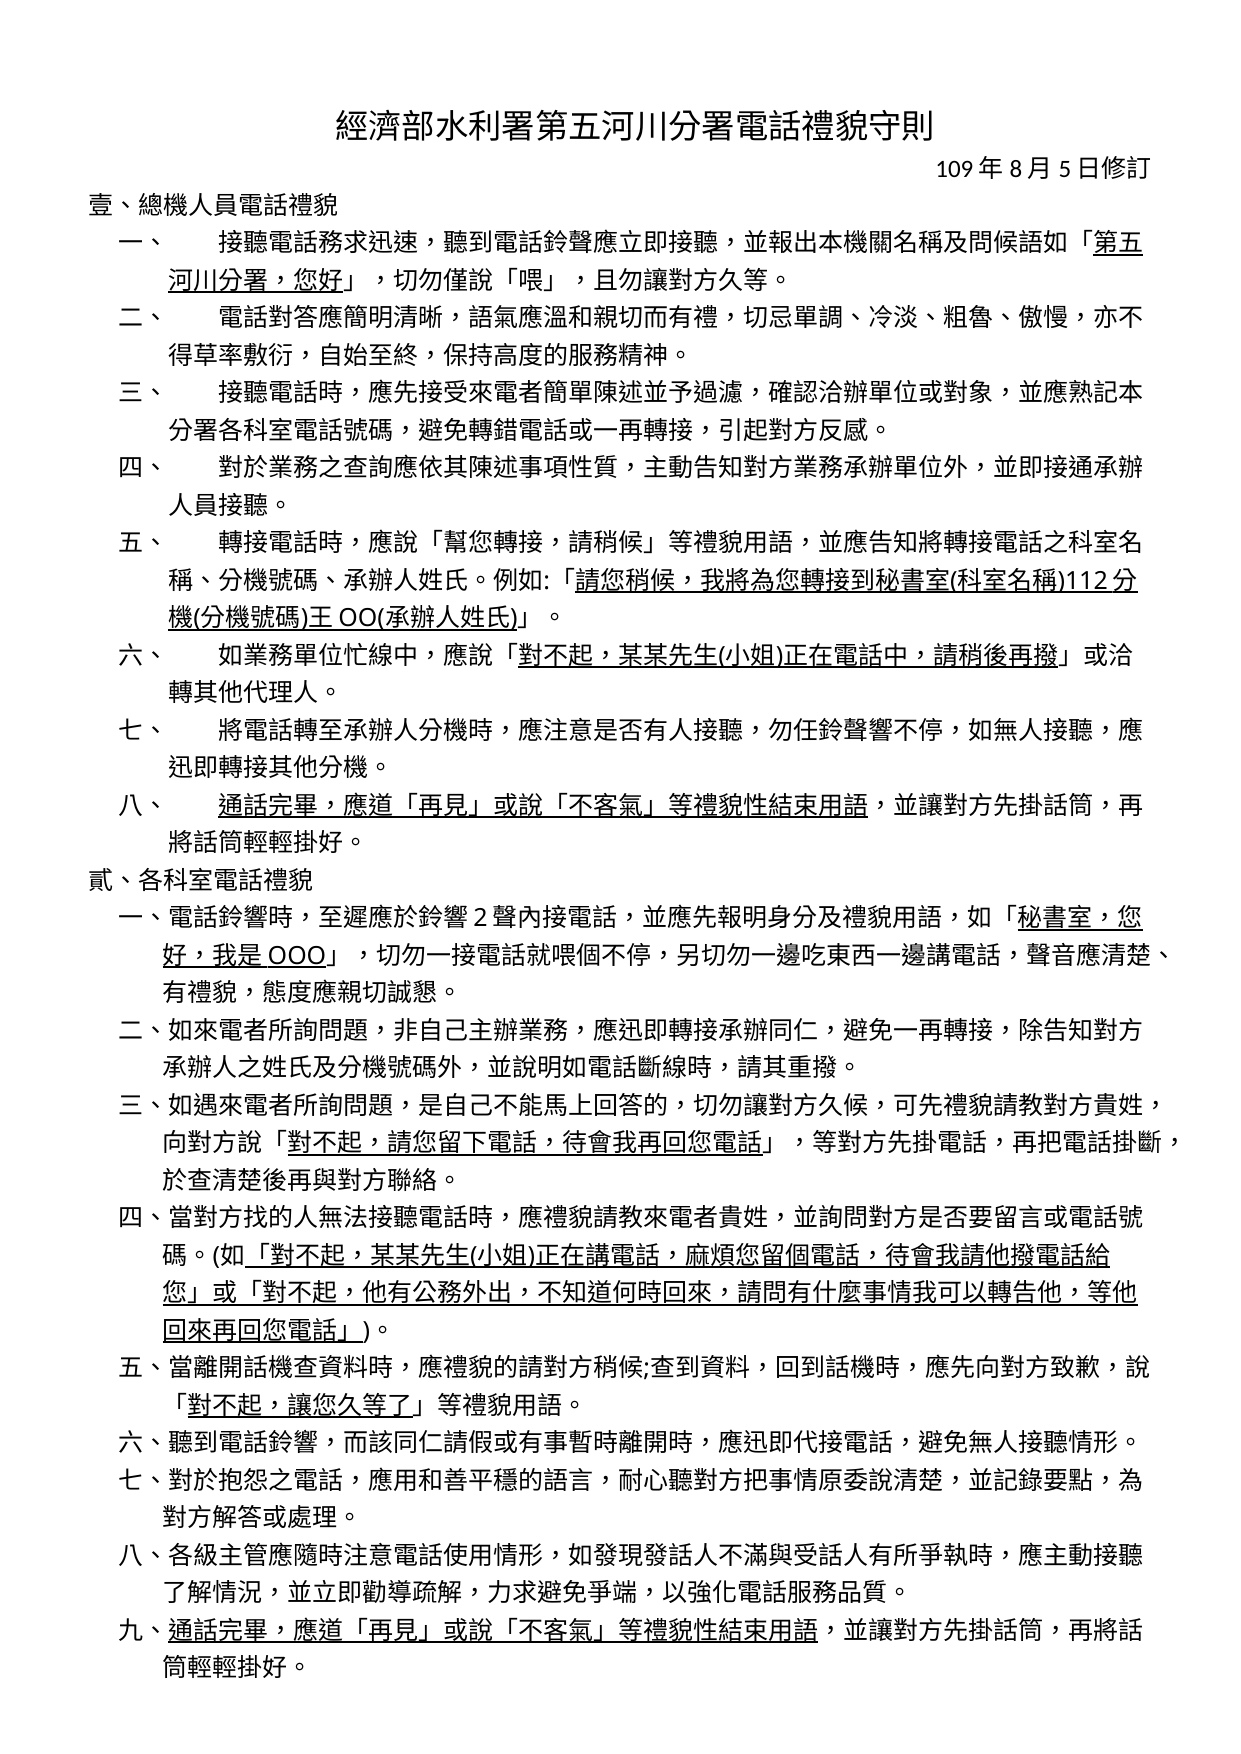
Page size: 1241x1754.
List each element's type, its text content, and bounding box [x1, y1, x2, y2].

text 壹、總機人員電話禮貌 [89, 185, 1152, 222]
text 經濟部水利署第五河川分署電話禮貌守則 [118, 100, 1152, 148]
text 二、如來電者所詢問題，非自己主辦業務，應迅即轉接承辦同仁，避免一再轉接，除告知對方承辦人之姓氏及分機號碼外，並說明如電話斷線時，請其重撥。 [118, 1010, 1152, 1085]
text 109 年 8 月 5 日修訂 [118, 148, 1152, 185]
list 對於業務之查詢應依其陳述事項性質，主動告知對方業務承辦單位外，並即接通承辦人員接聽。 [118, 447, 1152, 522]
list 將電話轉至承辦人分機時，應注意是否有人接聽，勿任鈴聲響不停，如無人接聽，應迅即轉接其他分機。 [118, 710, 1152, 785]
text 一、電話鈴響時，至遲應於鈴響2聲內接電話，並應先報明身分及禮貌用語，如「秘書室，您好，我是OOO」，切勿一接電話就喂個不停，另切勿一邊吃東西一邊講電話，聲音應清楚、有禮貌，態度應親切誠懇。 [118, 897, 1152, 1010]
text 八、各級主管應隨時注意電話使用情形，如發現發話人不滿與受話人有所爭執時，應主動接聽了解情況，並立即勸導疏解，力求避免爭端，以強化電話服務品質。 [118, 1535, 1152, 1610]
list 接聽電話務求迅速，聽到電話鈴聲應立即接聽，並報出本機關名稱及問候語如「第五河川分署，您好」，切勿僅說「喂」，且勿讓對方久等。 [118, 222, 1152, 297]
text 九、通話完畢，應道「再見」或說「不客氣」等禮貌性結束用語，並讓對方先掛話筒，再將話筒輕輕掛好。 [118, 1610, 1152, 1685]
text 貳、各科室電話禮貌 [89, 860, 1152, 897]
text 六、聽到電話鈴響，而該同仁請假或有事暫時離開時，應迅即代接電話，避免無人接聽情形。 [118, 1422, 1152, 1460]
text 五、當離開話機查資料時，應禮貌的請對方稍候;查到資料，回到話機時，應先向對方致歉，說「對不起，讓您久等了」等禮貌用語。 [118, 1347, 1166, 1422]
text 四、當對方找的人無法接聽電話時，應禮貌請教來電者貴姓，並詢問對方是否要留言或電話號碼。(如「對不起，某某先生(小姐)正在講電話，麻煩您留個電話，待會我請他撥電話給您」或「對不起，他有公務外出，不知道何時回來，請問有什麼事情我可以轉告他，等他回來再回您電話」)。 [118, 1197, 1152, 1347]
list 通話完畢，應道「再見」或說「不客氣」等禮貌性結束用語，並讓對方先掛話筒，再將話筒輕輕掛好。 [118, 785, 1152, 860]
list 轉接電話時，應說「幫您轉接，請稍候」等禮貌用語，並應告知將轉接電話之科室名稱、分機號碼、承辦人姓氏。例如:「請您稍候，我將為您轉接到秘書室(科室名稱)112分機(分機號碼)王OO(承辦人姓氏)」。 [118, 522, 1152, 635]
list 電話對答應簡明清晰，語氣應溫和親切而有禮，切忌單調、冷淡、粗魯、傲慢，亦不得草率敷衍，自始至終，保持高度的服務精神。 [118, 297, 1152, 372]
text 三、如遇來電者所詢問題，是自己不能馬上回答的，切勿讓對方久候，可先禮貌請教對方貴姓，向對方說「對不起，請您留下電話，待會我再回您電話」，等對方先掛電話，再把電話掛斷，於查清楚後再與對方聯絡。 [118, 1085, 1166, 1197]
list 如業務單位忙線中，應說「對不起，某某先生(小姐)正在電話中，請稍後再撥」或洽轉其他代理人。 [118, 635, 1152, 710]
text 七、對於抱怨之電話，應用和善平穩的語言，耐心聽對方把事情原委說清楚，並記錄要點，為對方解答或處理。 [118, 1460, 1152, 1535]
list 接聽電話時，應先接受來電者簡單陳述並予過濾，確認洽辦單位或對象，並應熟記本分署各科室電話號碼，避免轉錯電話或一再轉接，引起對方反感。 [118, 372, 1152, 447]
